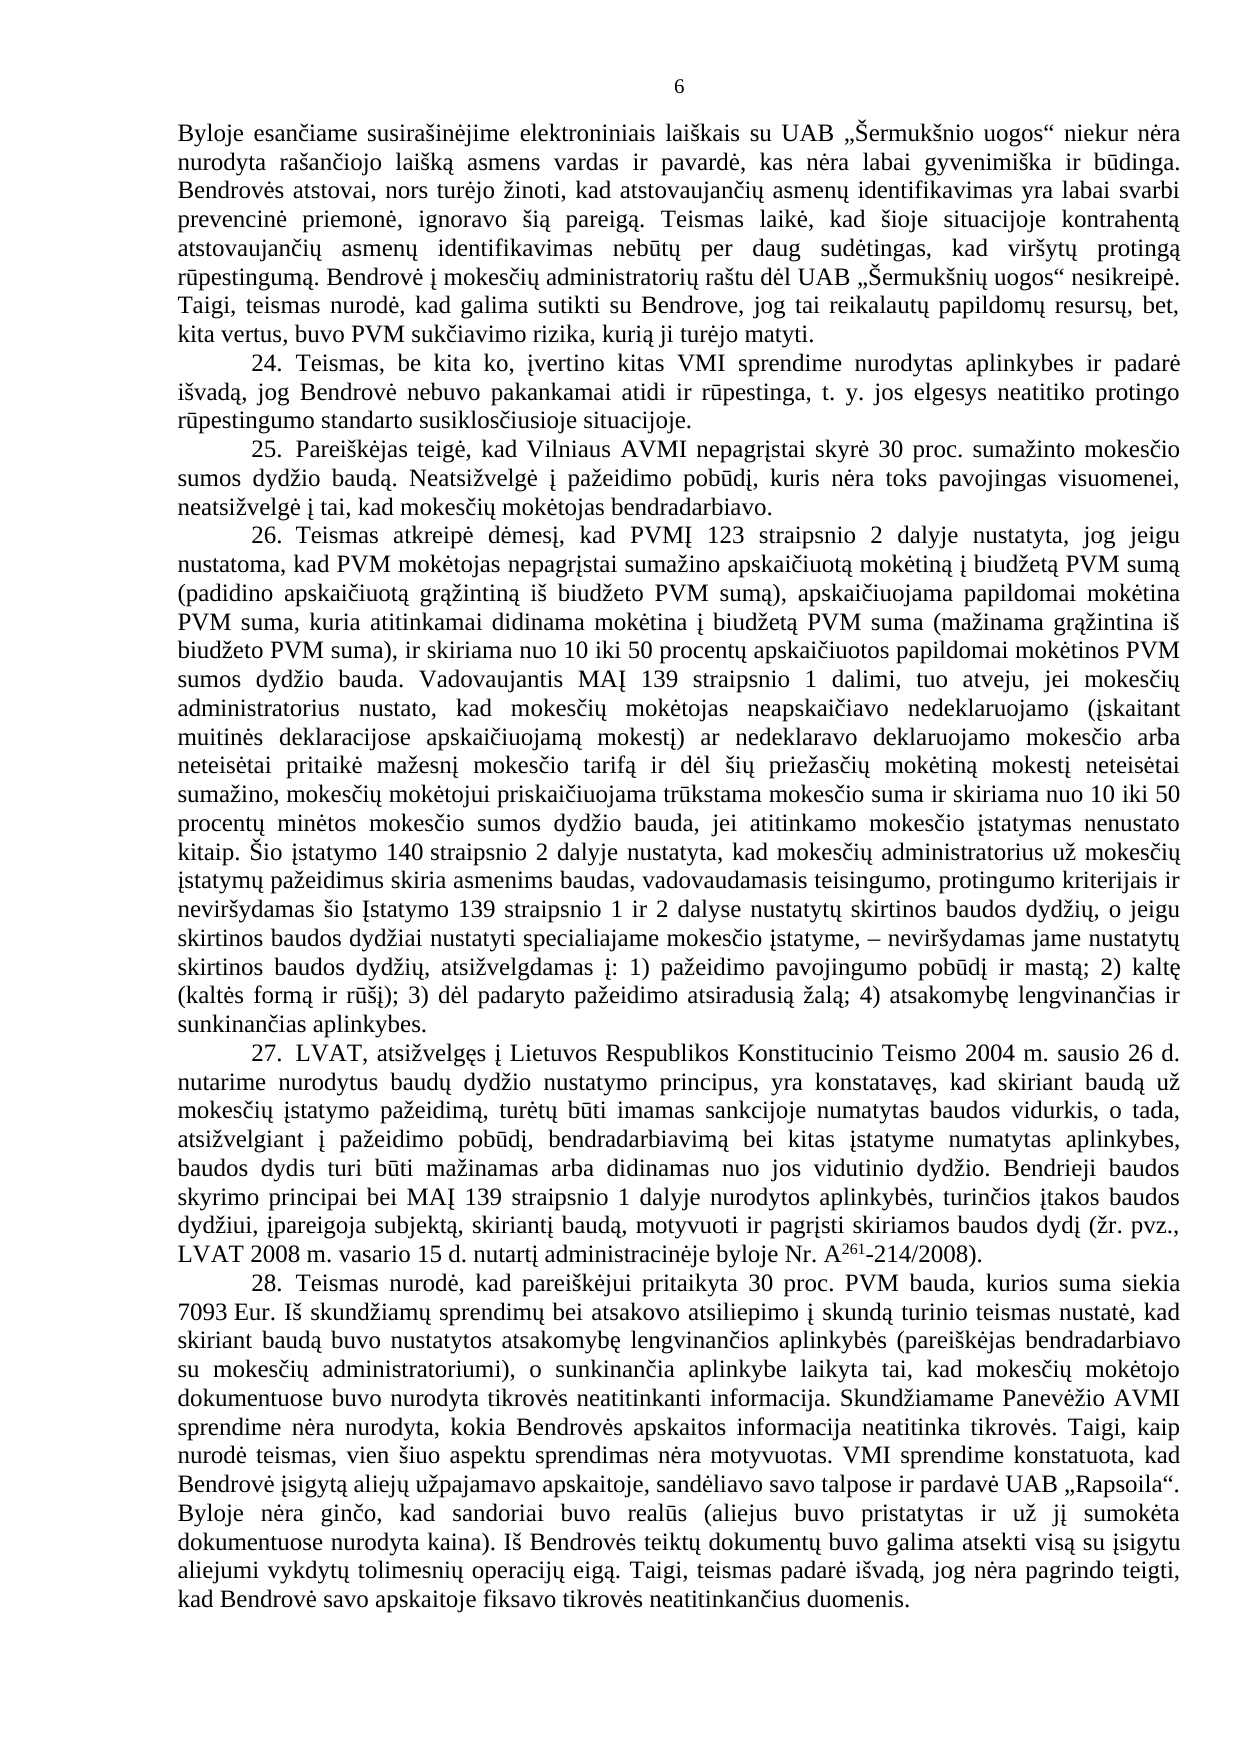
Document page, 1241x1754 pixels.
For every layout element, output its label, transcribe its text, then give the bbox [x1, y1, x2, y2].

text 27. LVAT, atsižvelgęs į Lietuvos Respublikos Konstitucinio Teismo 2004 m. sausio 26 d. nutarime nurodytus baudų dydžio nustatymo principus, yra konstatavęs, kad skiriant baudą už mokesčių įstatymo pažeidimą, turėtų būti imamas sankcijoje numatytas baudos vidurkis, o tada, atsižvelgiant į pažeidimo pobūdį, bendradarbiavimą bei kitas įstatyme numatytas aplinkybes, baudos dydis turi būti mažinamas arba didinamas nuo jos vidutinio dydžio. Bendrieji baudos skyrimo principai bei MAĮ 139 straipsnio 1 dalyje nurodytos aplinkybės, turinčios įtakos baudos dydžiui, įpareigoja subjektą, skiriantį baudą, motyvuoti ir pagrįsti skiriamos baudos dydį (žr. pvz., LVAT 2008 m. vasario 15 d. nutartį administracinėje byloje Nr. A261-214/2008). [177, 1038, 1181, 1268]
text 28. Teismas nurodė, kad pareiškėjui pritaikyta 30 proc. PVM bauda, kurios suma siekia 7093 Eur. Iš skundžiamų sprendimų bei atsakovo atsiliepimo į skundą turinio teismas nustatė, kad skiriant baudą buvo nustatytos atsakomybę lengvinančios aplinkybės (pareiškėjas bendradarbiavo su mokesčių administratoriumi), o sunkinančia aplinkybe laikyta tai, kad mokesčių mokėtojo dokumentuose buvo nurodyta tikrovės neatitinkanti informacija. Skundžiamame Panevėžio AVMI sprendime nėra nurodyta, kokia Bendrovės apskaitos informacija neatitinka tikrovės. Taigi, kaip nurodė teismas, vien šiuo aspektu sprendimas nėra motyvuotas. VMI sprendime konstatuota, kad Bendrovė įsigytą aliejų užpajamavo apskaitoje, sandėliavo savo talpose ir pardavė UAB „Rapsoila“. Byloje nėra ginčo, kad sandoriai buvo realūs (aliejus buvo pristatytas ir už jį sumokėta dokumentuose nurodyta kaina). Iš Bendrovės teiktų dokumentų buvo galima atsekti visą su įsigytu aliejumi vykdytų tolimesnių operacijų eigą. Taigi, teismas padarė išvadą, jog nėra pagrindo teigti, kad Bendrovė savo apskaitoje fiksavo tikrovės neatitinkančius duomenis. [177, 1268, 1181, 1613]
text 24. Teismas, be kita ko, įvertino kitas VMI sprendime nurodytas aplinkybes ir padarė išvadą, jog Bendrovė nebuvo pakankamai atidi ir rūpestinga, t. y. jos elgesys neatitiko protingo rūpestingumo standarto susiklosčiusioje situacijoje. [177, 348, 1181, 434]
text 26. Teismas atkreipė dėmesį, kad PVMĮ 123 straipsnio 2 dalyje nustatyta, jog jeigu nustatoma, kad PVM mokėtojas nepagrįstai sumažino apskaičiuotą mokėtiną į biudžetą PVM sumą (padidino apskaičiuotą grąžintiną iš biudžeto PVM sumą), apskaičiuojama papildomai mokėtina PVM suma, kuria atitinkamai didinama mokėtina į biudžetą PVM suma (mažinama grąžintina iš biudžeto PVM suma), ir skiriama nuo 10 iki 50 procentų apskaičiuotos papildomai mokėtinos PVM sumos dydžio bauda. Vadovaujantis MAĮ 139 straipsnio 1 dalimi, tuo atveju, jei mokesčių administratorius nustato, kad mokesčių mokėtojas neapskaičiavo nedeklaruojamo (įskaitant muitinės deklaracijose apskaičiuojamą mokestį) ar nedeklaravo deklaruojamo mokesčio arba neteisėtai pritaikė mažesnį mokesčio tarifą ir dėl šių priežasčių mokėtiną mokestį neteisėtai sumažino, mokesčių mokėtojui priskaičiuojama trūkstama mokesčio suma ir skiriama nuo 10 iki 50 procentų minėtos mokesčio sumos dydžio bauda, jei atitinkamo mokesčio įstatymas nenustato kitaip. Šio įstatymo 140 straipsnio 2 dalyje nustatyta, kad mokesčių administratorius už mokesčių įstatymų pažeidimus skiria asmenims baudas, vadovaudamasis teisingumo, protingumo kriterijais ir neviršydamas šio Įstatymo 139 straipsnio 1 ir 2 dalyse nustatytų skirtinos baudos dydžių, o jeigu skirtinos baudos dydžiai nustatyti specialiajame mokesčio įstatyme, – neviršydamas jame nustatytų skirtinos baudos dydžių, atsižvelgdamas į: 1) pažeidimo pavojingumo pobūdį ir mastą; 2) kaltę (kaltės formą ir rūšį); 3) dėl padaryto pažeidimo atsiradusią žalą; 4) atsakomybę lengvinančias ir sunkinančias aplinkybes. [177, 521, 1181, 1038]
text 25. Pareiškėjas teigė, kad Vilniaus AVMI nepagrįstai skyrė 30 proc. sumažinto mokesčio sumos dydžio baudą. Neatsižvelgė į pažeidimo pobūdį, kuris nėra toks pavojingas visuomenei, neatsižvelgė į tai, kad mokesčių mokėtojas bendradarbiavo. [177, 434, 1181, 521]
text Byloje esančiame susirašinėjime elektroniniais laiškais su UAB „Šermukšnio uogos“ niekur nėra nurodyta rašančiojo laišką asmens vardas ir pavardė, kas nėra labai gyvenimiška ir būdinga. Bendrovės atstovai, nors turėjo žinoti, kad atstovaujančių asmenų identifikavimas yra labai svarbi prevencinė priemonė, ignoravo šią pareigą. Teismas laikė, kad šioje situacijoje kontrahentą atstovaujančių asmenų identifikavimas nebūtų per daug sudėtingas, kad viršytų protingą rūpestingumą. Bendrovė į mokesčių administratorių raštu dėl UAB „Šermukšnių uogos“ nesikreipė. Taigi, teismas nurodė, kad galima sutikti su Bendrove, jog tai reikalautų papildomų resursų, bet, kita vertus, buvo PVM sukčiavimo rizika, kurią ji turėjo matyti. [177, 118, 1181, 348]
